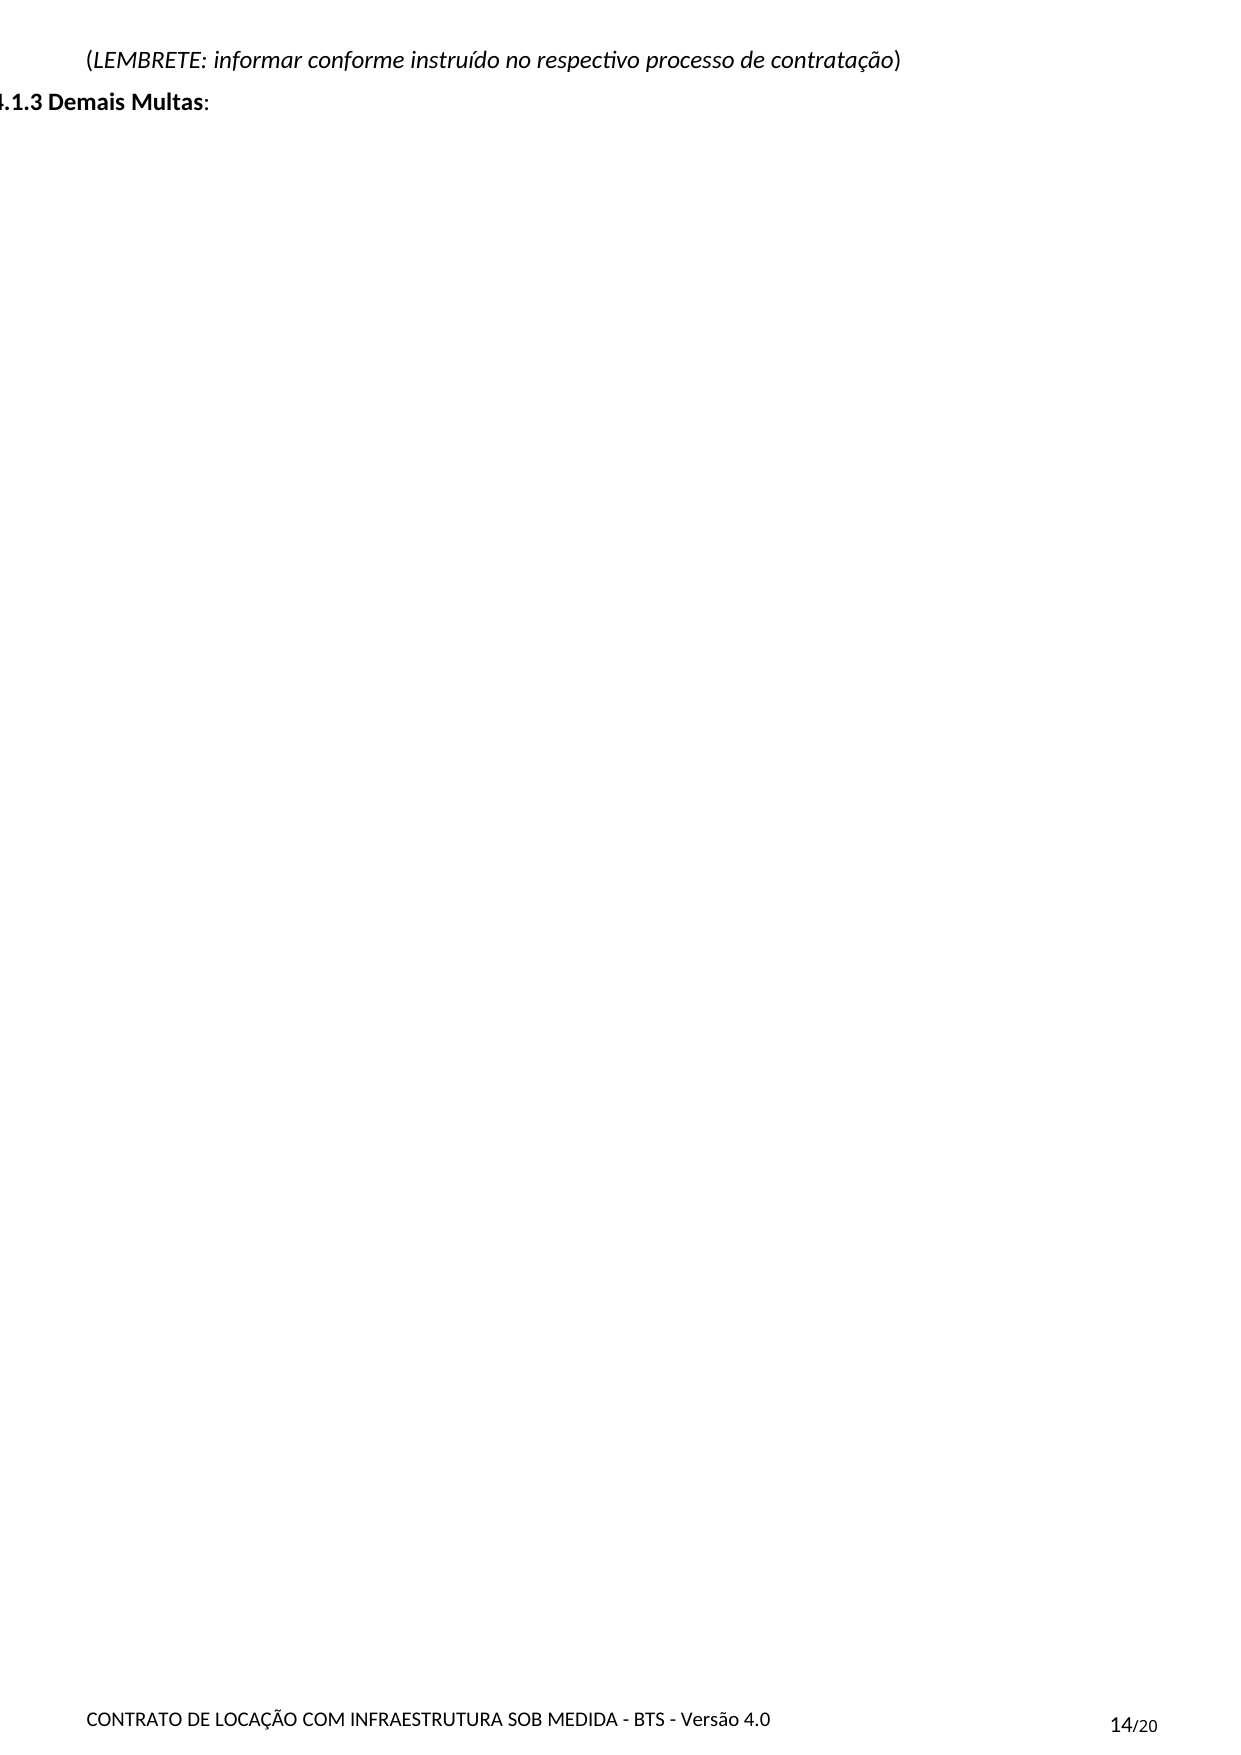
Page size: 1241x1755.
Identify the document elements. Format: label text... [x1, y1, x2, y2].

list Demais Multas: [0, 86, 1197, 117]
text (LEMBRETE: informar conforme instruído no respectivo processo de contratação) [85, 44, 1197, 74]
